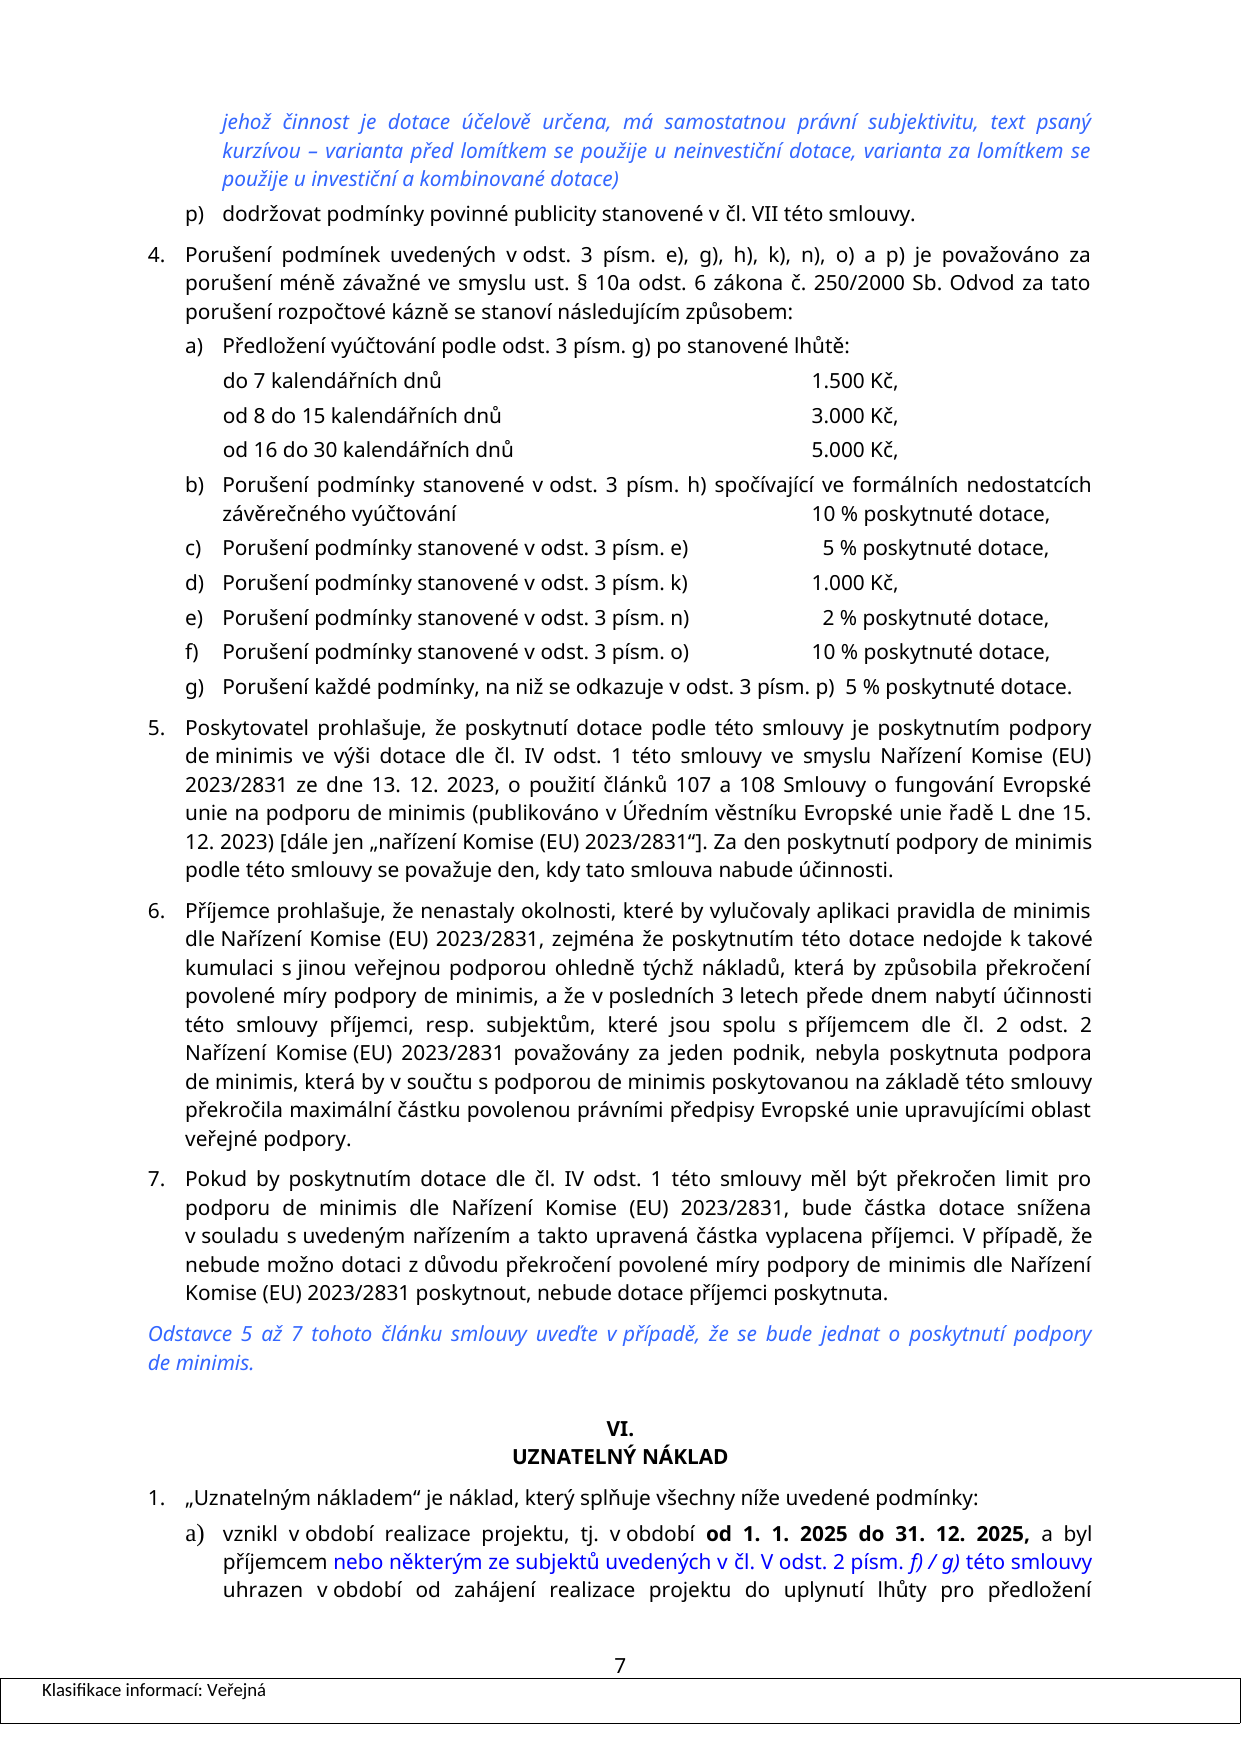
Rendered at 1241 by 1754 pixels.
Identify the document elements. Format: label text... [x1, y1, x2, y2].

text VI. [148, 1414, 1092, 1442]
list Porušení podmínek uvedených v odst. 3 písm. e), g), h), k), n), o) a p) je považováno za porušení méně závažné ve smyslu ust. § 10a odst. 6 zákona č. 250/2000 Sb. Odvod za tato porušení rozpočtové kázně se stanoví následujícím způsobem: [148, 240, 1092, 325]
text od 16 do 30 kalendářních dnů 5.000 Kč, [223, 436, 1092, 464]
list Poskytovatel prohlašuje, že poskytnutí dotace podle této smlouvy je poskytnutím podpory de minimis ve výši dotace dle čl. IV odst. 1 této smlouvy ve smyslu Nařízení Komise (EU) 2023/2831 ze dne 13. 12. 2023, o použití článků 107 a 108 Smlouvy o fungování Evropské unie na podporu de minimis (publikováno v Úředním věstníku Evropské unie řadě L dne 15. 12. 2023) [dále jen „nařízení Komise (EU) 2023/2831“]. Za den poskytnutí podpory de minimis podle této smlouvy se považuje den, kdy tato smlouva nabude účinnosti. [148, 713, 1092, 884]
text UZNATELNÝ NÁKLAD [148, 1442, 1092, 1471]
list dodržovat podmínky povinné publicity stanovené v čl. VII této smlouvy. [185, 199, 1092, 227]
text od 8 do 15 kalendářních dnů 3.000 Kč, [223, 401, 1092, 429]
list Porušení každé podmínky, na niž se odkazuje v odst. 3 písm. p) 5 % poskytnuté dotace. [185, 672, 1092, 701]
list Předložení vyúčtování podle odst. 3 písm. g) po stanovené lhůtě: [185, 331, 1092, 360]
list Porušení podmínky stanovené v odst. 3 písm. o) 10 % poskytnuté dotace, [185, 637, 1092, 666]
list vznikl v období realizace projektu, tj. v období od 1. 1. 2025 do 31. 12. 2025, a byl příjemcem nebo některým ze subjektů uvedených v čl. V odst. 2 písm. f) / g) této smlouvy uhrazen v období od zahájení realizace projektu do uplynutí lhůty pro předložení [185, 1518, 1092, 1604]
list Pokud by poskytnutím dotace dle čl. IV odst. 1 této smlouvy měl být překročen limit pro podporu de minimis dle Nařízení Komise (EU) 2023/2831, bude částka dotace snížena v souladu s uvedeným nařízením a takto upravená částka vyplacena příjemci. V případě, že nebude možno dotaci z důvodu překročení povolené míry podpory de minimis dle Nařízení Komise (EU) 2023/2831 poskytnout, nebude dotace příjemci poskytnuta. [148, 1164, 1092, 1307]
list jehož činnost je dotace účelově určena, má samostatnou právní subjektivitu, text psaný kurzívou – varianta před lomítkem se použije u neinvestiční dotace, varianta za lomítkem se použije u investiční a kombinované dotace) [185, 107, 1092, 193]
list Porušení podmínky stanovené v odst. 3 písm. n) 2 % poskytnuté dotace, [185, 603, 1092, 631]
list Porušení podmínky stanovené v odst. 3 písm. e) 5 % poskytnuté dotace, [185, 533, 1092, 562]
text Odstavce 5 až 7 tohoto článku smlouvy uveďte v případě, že se bude jednat o poskytnutí podpory de minimis. [148, 1319, 1092, 1376]
list Příjemce prohlašuje, že nenastaly okolnosti, které by vylučovaly aplikaci pravidla de minimis dle Nařízení Komise (EU) 2023/2831, zejména že poskytnutím této dotace nedojde k takové kumulaci s jinou veřejnou podporou ohledně týchž nákladů, která by způsobila překročení povolené míry podpory de minimis, a že v posledních 3 letech přede dnem nabytí účinnosti této smlouvy příjemci, resp. subjektům, které jsou spolu s příjemcem dle čl. 2 odst. 2 Nařízení Komise (EU) 2023/2831 považovány za jeden podnik, nebyla poskytnuta podpora de minimis, která by v součtu s podporou de minimis poskytovanou na základě této smlouvy překročila maximální částku povolenou právními předpisy Evropské unie upravujícími oblast veřejné podpory. [148, 896, 1092, 1152]
text do 7 kalendářních dnů 1.500 Kč, [223, 366, 1092, 394]
list Porušení podmínky stanovené v odst. 3 písm. k) 1.000 Kč, [185, 568, 1092, 596]
list Porušení podmínky stanovené v odst. 3 písm. h) spočívající ve formálních nedostatcích závěrečného vyúčtování 10 % poskytnuté dotace, [185, 470, 1092, 527]
list „Uznatelným nákladem“ je náklad, který splňuje všechny níže uvedené podmínky: [148, 1483, 1092, 1511]
